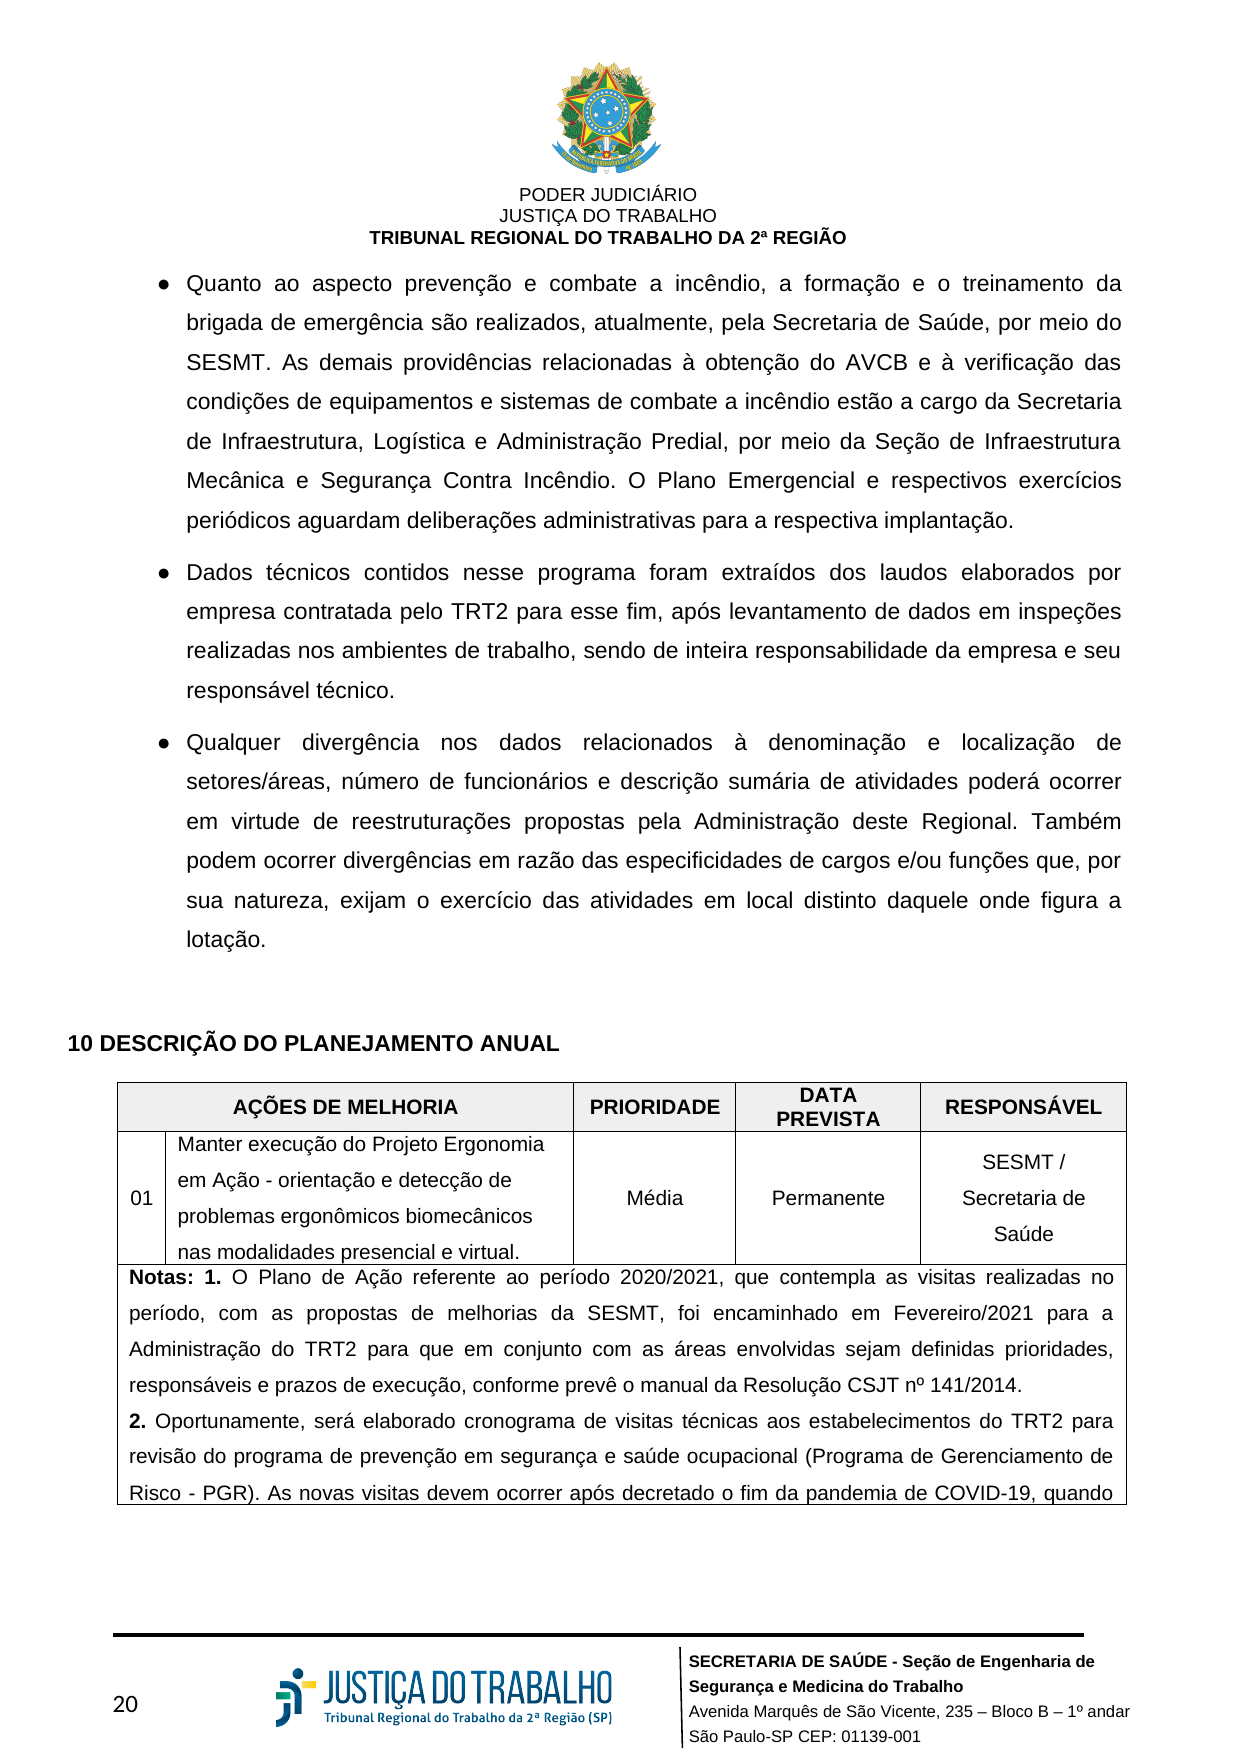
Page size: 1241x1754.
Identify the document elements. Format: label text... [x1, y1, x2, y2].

picture [551, 62, 662, 174]
table_cell Notas: 1. O Plano de Ação referente ao período 2020/2021, que contempla as visitas realizadas no período, com as propostas de melhorias da SESMT, foi encaminhado em Fevereiro/2021 para a Administração do TRT2 para que em conjunto com as áreas envolvidas sejam definidas prioridades, responsáveis e prazos de execução, conforme prevê o manual da Resolução CSJT nº 141/2014. 2. Oportunamente, será elaborado cronograma de visitas técnicas aos estabelecimentos do TRT2 para revisão do programa de prevenção em segurança e saúde ocupacional (Programa de Gerenciamento de Risco - PGR). As novas visitas devem ocorrer após decretado o fim da pandemia de COVID-19, quando [118, 1265, 1126, 1504]
list Qualquer divergência nos dados relacionados à denominação e localização de setores/áreas, número de funcionários e descrição sumária de atividades poderá ocorrer em virtude de reestruturações propostas pela Administração deste Regional. Também podem ocorrer divergências em razão das especificidades de cargos e/ou funções que, por sua natureza, exijam o exercício das atividades em local distinto daquele onde figura a lotação. [157, 729, 1122, 953]
table_header DATA PREVISTA [736, 1083, 920, 1131]
table_cell Manter execução do Projeto Ergonomia em Ação - orientação e detecção de problemas ergonômicos biomecânicos nas modalidades presencial e virtual. [166, 1132, 573, 1264]
table_header AÇÕES DE MELHORIA [118, 1083, 573, 1131]
list Dados técnicos contidos nesse programa foram extraídos dos laudos elaborados por empresa contratada pelo TRT2 para esse fim, após levantamento de dados em inspeções realizadas nos ambientes de trabalho, sendo de inteira responsabilidade da empresa e seu responsável técnico. [157, 558, 1122, 703]
subtitle 10 DESCRIÇÃO DO PLANEJAMENTO ANUAL [67, 1030, 1122, 1056]
table_header PRIORIDADE [574, 1083, 735, 1131]
table_cell Média [574, 1132, 735, 1264]
list Quanto ao aspecto prevenção e combate a incêndio, a formação e o treinamento da brigada de emergência são realizados, atualmente, pela Secretaria de Saúde, por meio do SESMT. As demais providências relacionadas à obtenção do AVCB e à verificação das condições de equipamentos e sistemas de combate a incêndio estão a cargo da Secretaria de Infraestrutura, Logística e Administração Predial, por meio da Seção de Infraestrutura Mecânica e Segurança Contra Incêndio. O Plano Emergencial e respectivos exercícios periódicos aguardam deliberações administrativas para a respectiva implantação. [157, 270, 1122, 533]
table_cell 01 [118, 1132, 165, 1264]
table_cell Permanente [736, 1132, 920, 1264]
table_header RESPONSÁVEL [921, 1083, 1126, 1131]
picture [276, 1668, 612, 1727]
table_cell SESMT / Secretaria de Saúde [921, 1132, 1126, 1264]
